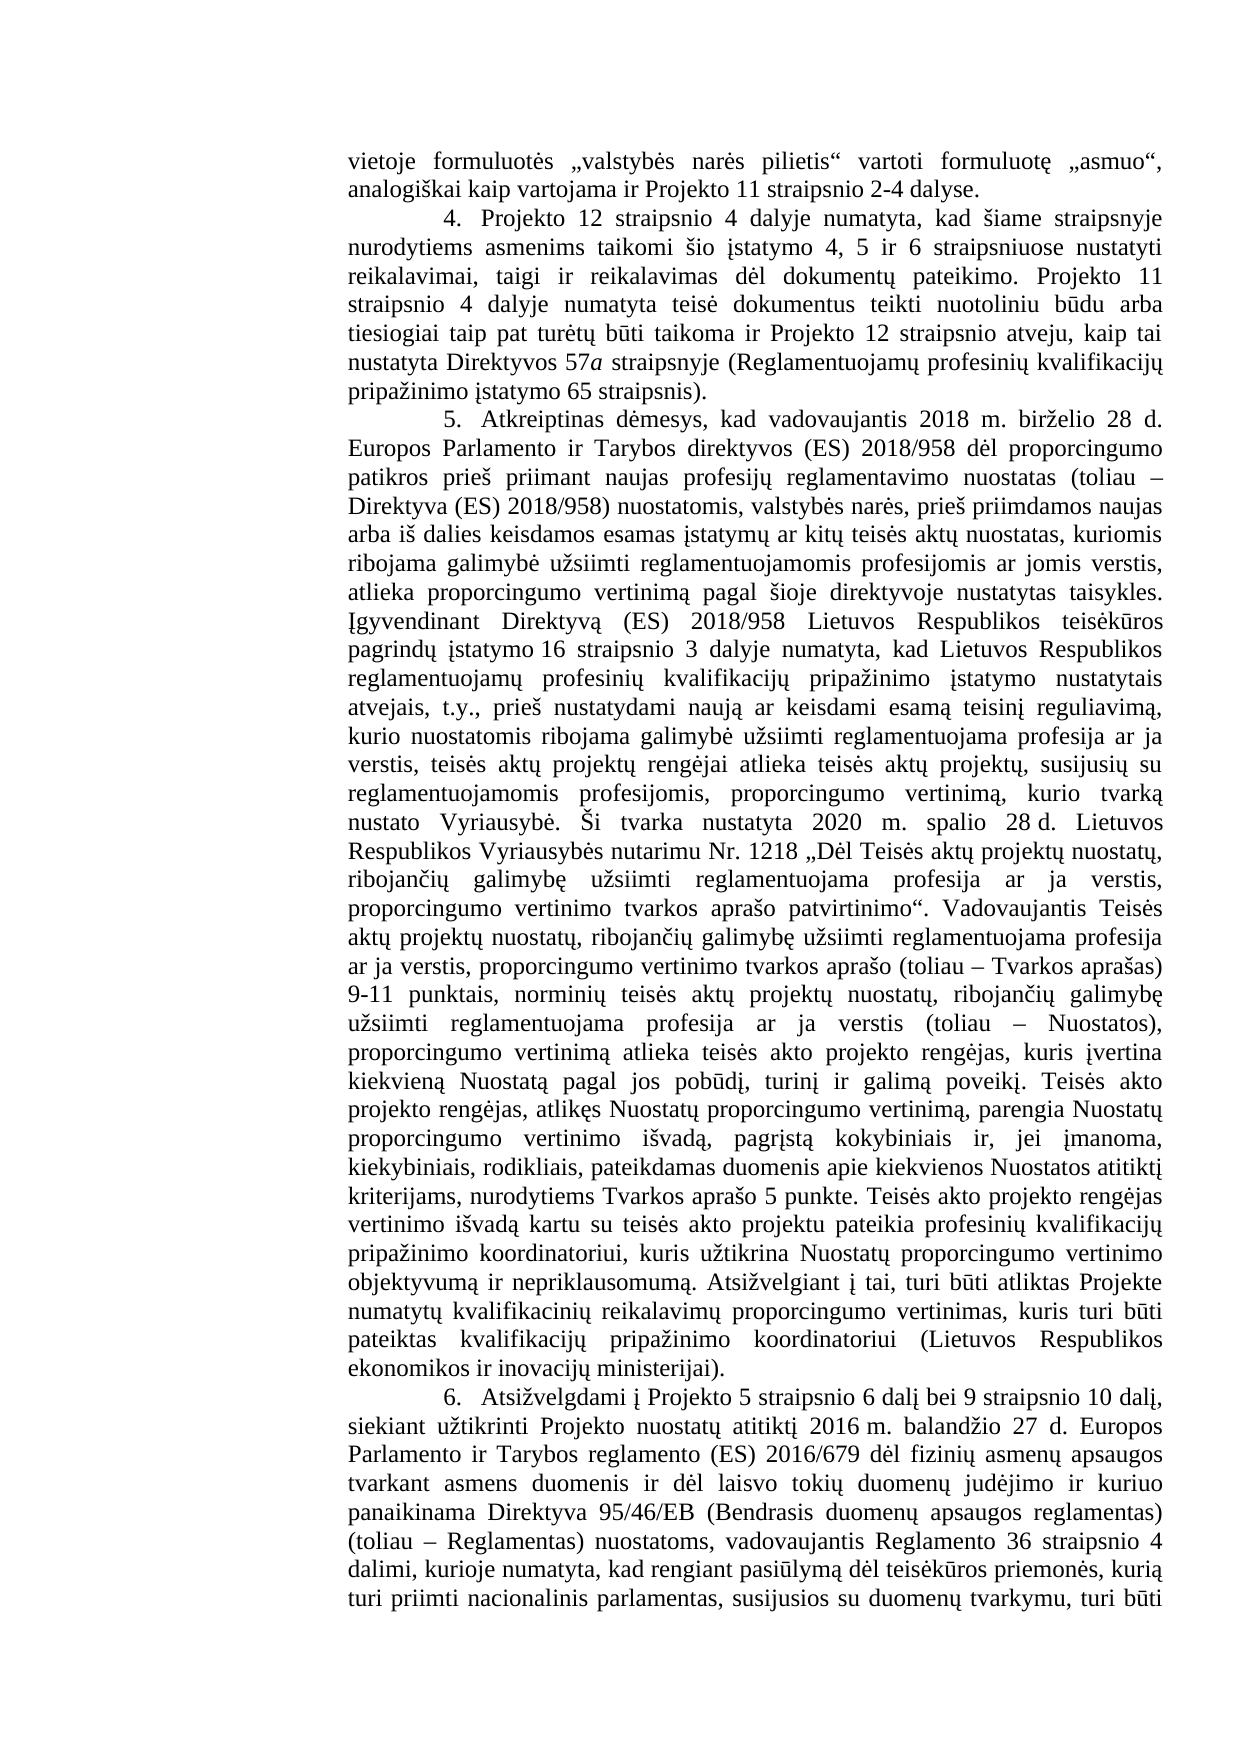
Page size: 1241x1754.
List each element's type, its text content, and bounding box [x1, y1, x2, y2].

list vietoje formuluotės „valstybės narės pilietis“ vartoti formuluotę „asmuo“, analogiškai kaip vartojama ir Projekto 11 straipsnio 2-4 dalyse. [310, 146, 1163, 203]
list Atkreiptinas dėmesys, kad vadovaujantis 2018 m. birželio 28 d. Europos Parlamento ir Tarybos direktyvos (ES) 2018/958 dėl proporcingumo patikros prieš priimant naujas profesijų reglamentavimo nuostatas (toliau – Direktyva (ES) 2018/958) nuostatomis, valstybės narės, prieš priimdamos naujas arba iš dalies keisdamos esamas įstatymų ar kitų teisės aktų nuostatas, kuriomis ribojama galimybė užsiimti reglamentuojamomis profesijomis ar jomis verstis, atlieka proporcingumo vertinimą pagal šioje direktyvoje nustatytas taisykles. Įgyvendinant Direktyvą (ES) 2018/958 Lietuvos Respublikos teisėkūros pagrindų įstatymo 16 straipsnio 3 dalyje numatyta, kad Lietuvos Respublikos reglamentuojamų profesinių kvalifikacijų pripažinimo įstatymo nustatytais atvejais, t.y., prieš nustatydami naują ar keisdami esamą teisinį reguliavimą, kurio nuostatomis ribojama galimybė užsiimti reglamentuojama profesija ar ja verstis, teisės aktų projektų rengėjai atlieka teisės aktų projektų, susijusių su reglamentuojamomis profesijomis, proporcingumo vertinimą, kurio tvarką nustato Vyriausybė. Ši tvarka nustatyta 2020 m. spalio 28 d. Lietuvos Respublikos Vyriausybės nutarimu Nr. 1218 „Dėl Teisės aktų projektų nuostatų, ribojančių galimybę užsiimti reglamentuojama profesija ar ja verstis, proporcingumo vertinimo tvarkos aprašo patvirtinimo“. Vadovaujantis Teisės aktų projektų nuostatų, ribojančių galimybę užsiimti reglamentuojama profesija ar ja verstis, proporcingumo vertinimo tvarkos aprašo (toliau – Tvarkos aprašas) 9-11 punktais, norminių teisės aktų projektų nuostatų, ribojančių galimybę užsiimti reglamentuojama profesija ar ja verstis (toliau – Nuostatos), proporcingumo vertinimą atlieka teisės akto projekto rengėjas, kuris įvertina kiekvieną Nuostatą pagal jos pobūdį, turinį ir galimą poveikį. Teisės akto projekto rengėjas, atlikęs Nuostatų proporcingumo vertinimą, parengia Nuostatų proporcingumo vertinimo išvadą, pagrįstą kokybiniais ir, jei įmanoma, kiekybiniais, rodikliais, pateikdamas duomenis apie kiekvienos Nuostatos atitiktį kriterijams, nurodytiems Tvarkos aprašo 5 punkte. Teisės akto projekto rengėjas vertinimo išvadą kartu su teisės akto projektu pateikia profesinių kvalifikacijų pripažinimo koordinatoriui, kuris užtikrina Nuostatų proporcingumo vertinimo objektyvumą ir nepriklausomumą. Atsižvelgiant į tai, turi būti atliktas Projekte numatytų kvalifikacinių reikalavimų proporcingumo vertinimas, kuris turi būti pateiktas kvalifikacijų pripažinimo koordinatoriui (Lietuvos Respublikos ekonomikos ir inovacijų ministerijai). [310, 404, 1163, 1382]
list Projekto 12 straipsnio 4 dalyje numatyta, kad šiame straipsnyje nurodytiems asmenims taikomi šio įstatymo 4, 5 ir 6 straipsniuose nustatyti reikalavimai, taigi ir reikalavimas dėl dokumentų pateikimo. Projekto 11 straipsnio 4 dalyje numatyta teisė dokumentus teikti nuotoliniu būdu arba tiesiogiai taip pat turėtų būti taikoma ir Projekto 12 straipsnio atveju, kaip tai nustatyta Direktyvos 57a straipsnyje (Reglamentuojamų profesinių kvalifikacijų pripažinimo įstatymo 65 straipsnis). [310, 203, 1163, 404]
list Atsižvelgdami į Projekto 5 straipsnio 6 dalį bei 9 straipsnio 10 dalį, siekiant užtikrinti Projekto nuostatų atitiktį 2016 m. balandžio 27 d. Europos Parlamento ir Tarybos reglamento (ES) 2016/679 dėl fizinių asmenų apsaugos tvarkant asmens duomenis ir dėl laisvo tokių duomenų judėjimo ir kuriuo panaikinama Direktyva 95/46/EB (Bendrasis duomenų apsaugos reglamentas) (toliau – Reglamentas) nuostatoms, vadovaujantis Reglamento 36 straipsnio 4 dalimi, kurioje numatyta, kad rengiant pasiūlymą dėl teisėkūros priemonės, kurią turi priimti nacionalinis parlamentas, susijusios su duomenų tvarkymu, turi būti [310, 1382, 1163, 1612]
